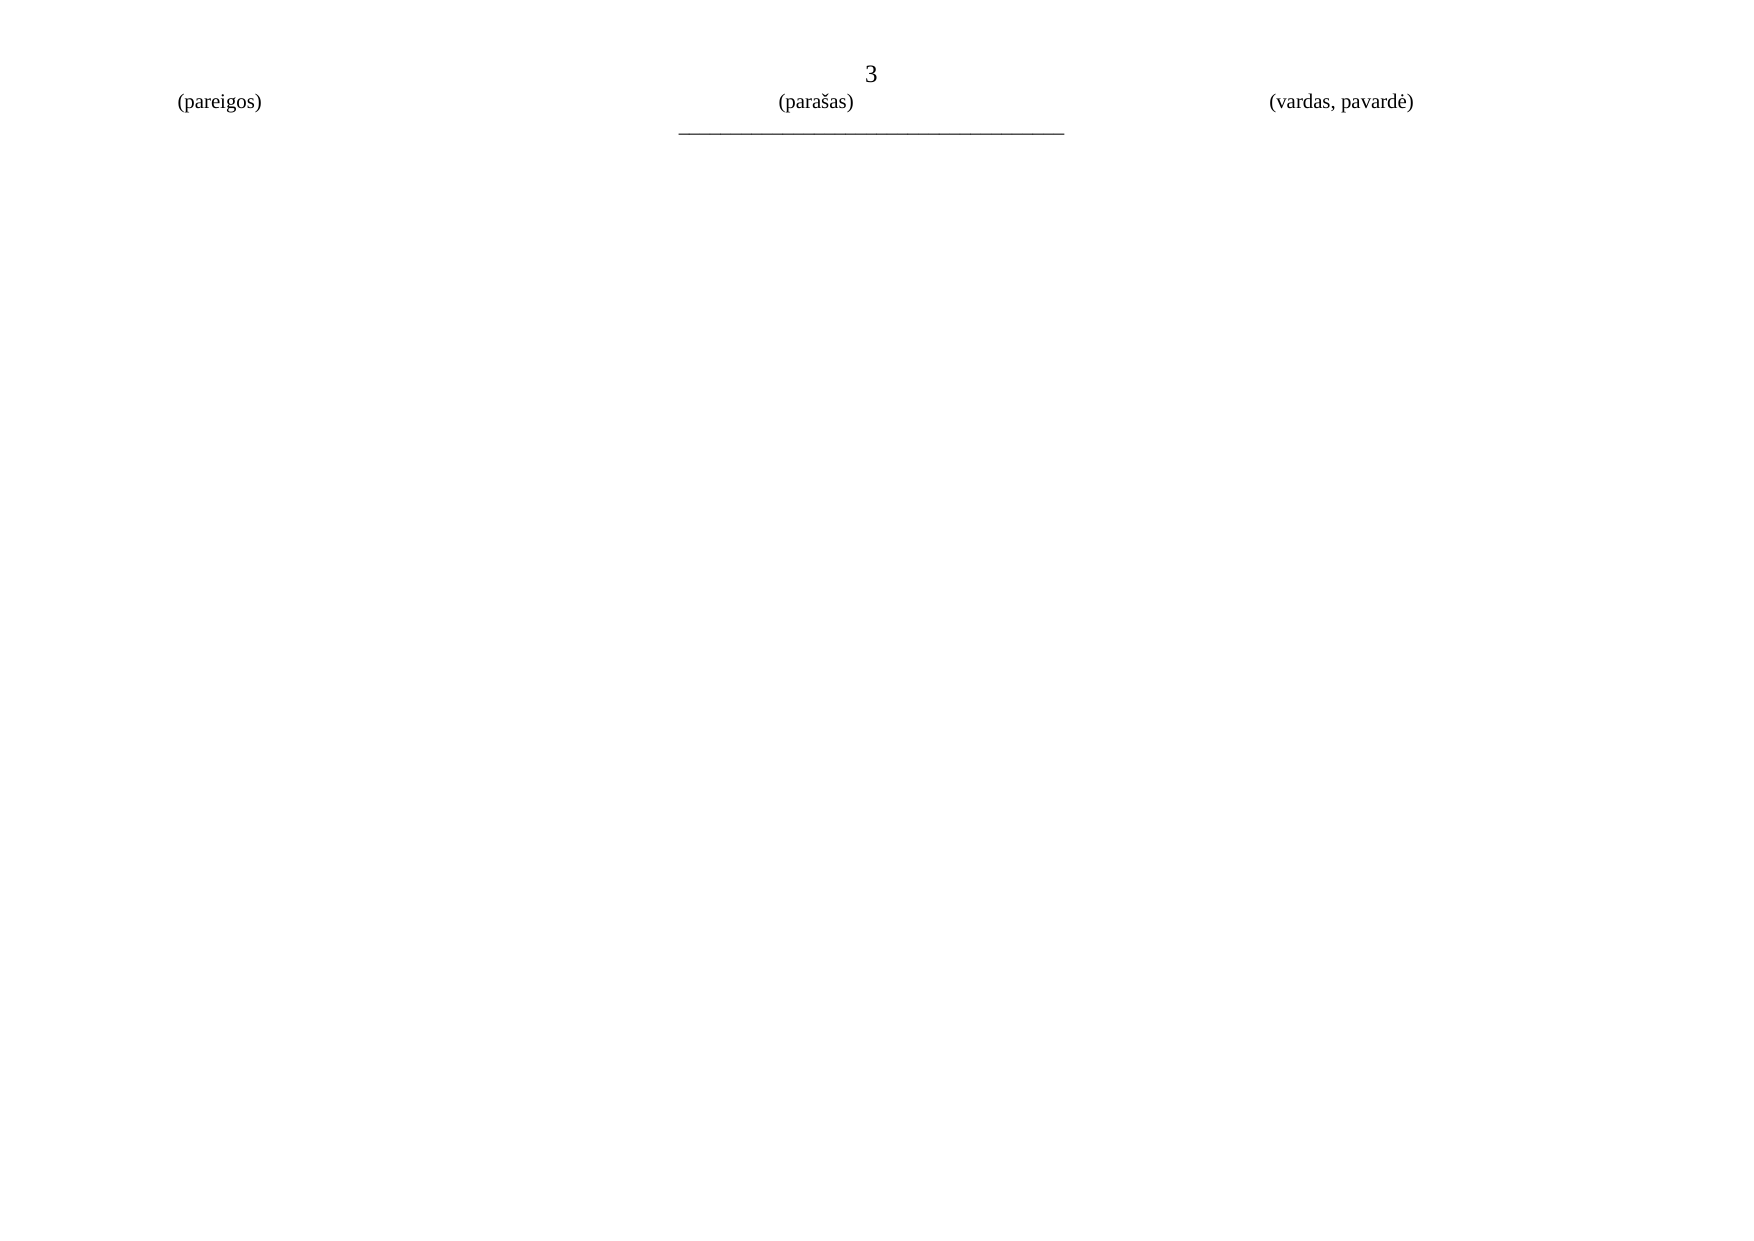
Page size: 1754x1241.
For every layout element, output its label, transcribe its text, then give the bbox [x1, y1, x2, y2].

text (pareigos) (parašas) (vardas, pavardė) [118, 89, 1624, 113]
text _____________________________________ [118, 113, 1624, 137]
